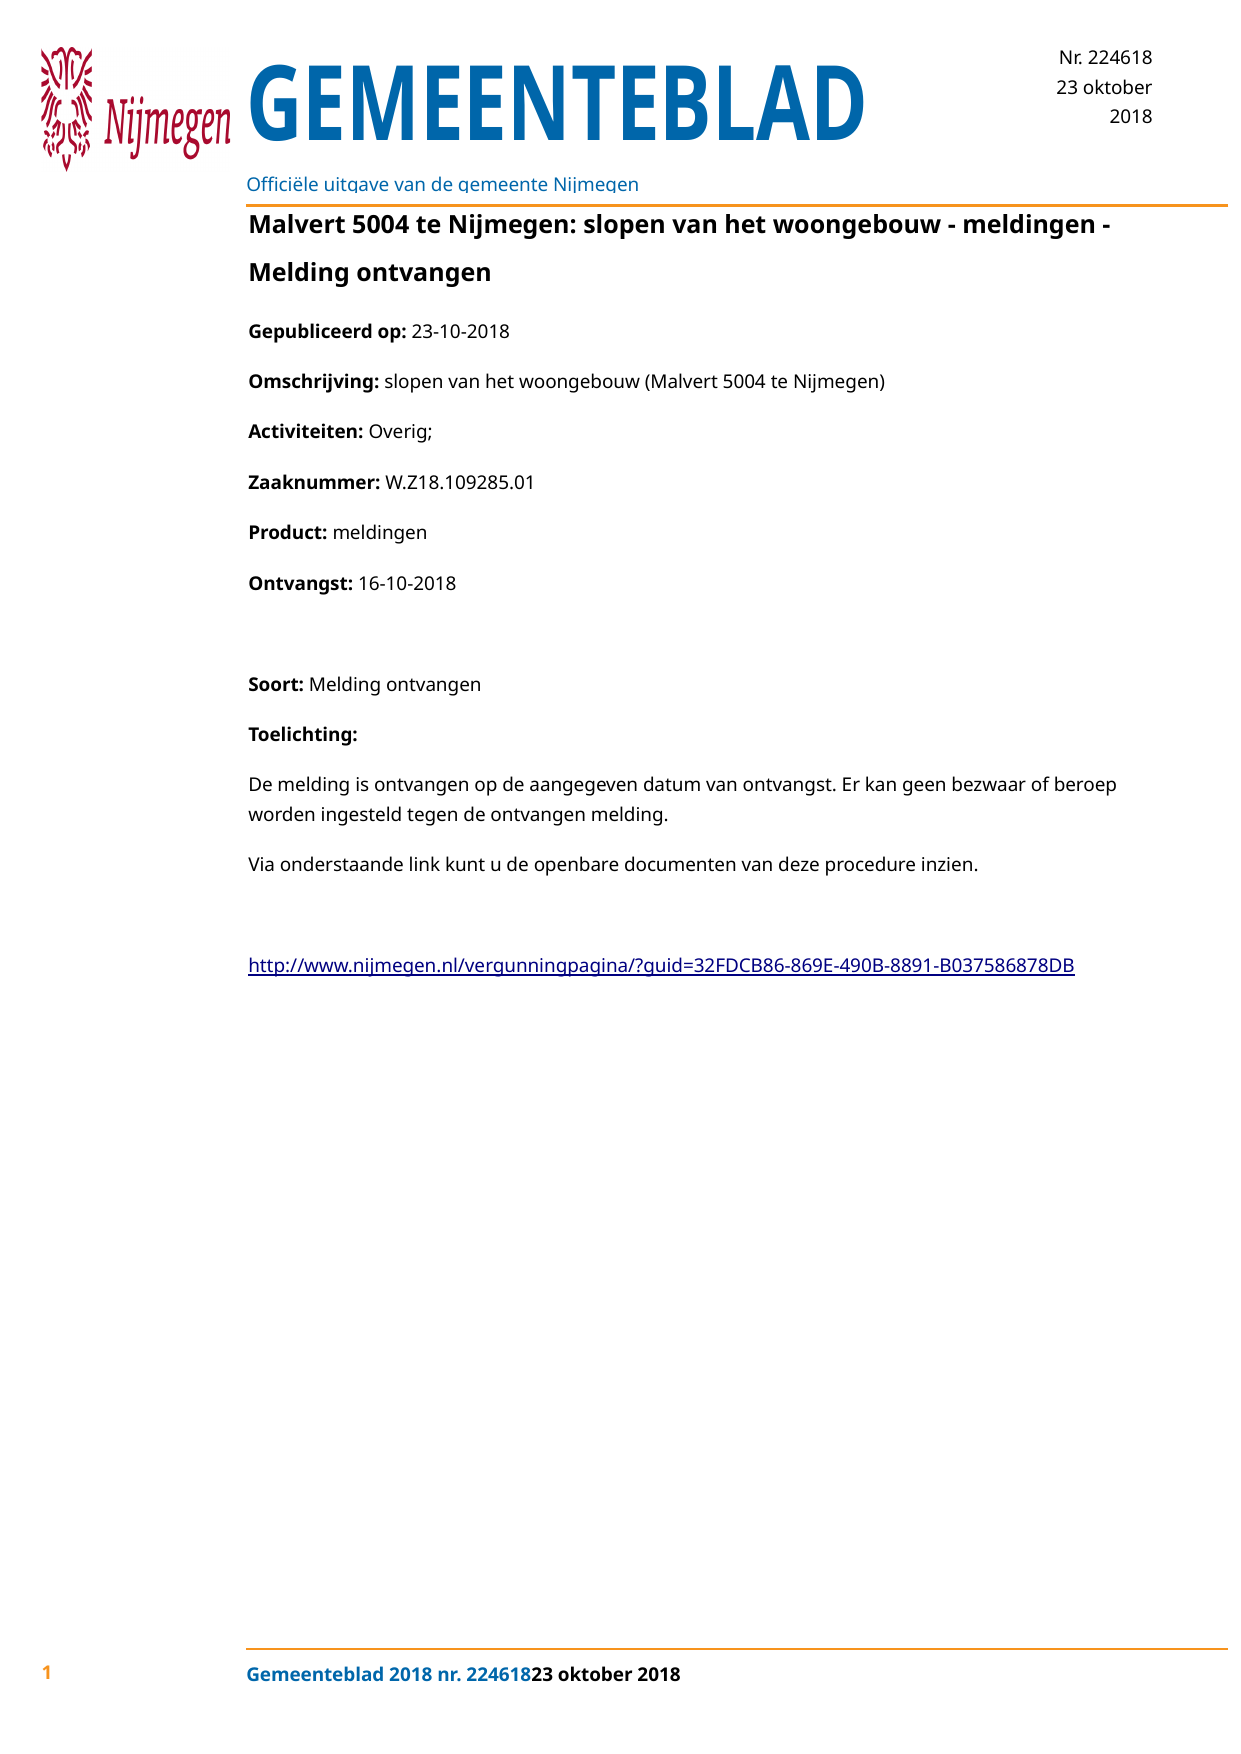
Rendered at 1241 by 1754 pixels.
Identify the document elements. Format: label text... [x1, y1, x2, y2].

text Malvert 5004 te Nijmegen: slopen van het woongebouw - meldingen - Melding ontvangen [248, 207, 1152, 288]
text Ontvangst: 16-10-2018 [248, 570, 1152, 596]
text Activiteiten: Overig; [248, 419, 1152, 444]
text Toelichting: [248, 721, 1152, 747]
text Product: meldingen [248, 519, 1152, 545]
text Omschrijving: slopen van het woongebouw (Malvert 5004 te Nijmegen) [248, 368, 1152, 394]
text http://www.nijmegen.nl/vergunningpagina/?guid=32FDCB86-869E-490B-8891-B037586878DB [248, 952, 1152, 978]
text Soort: Melding ontvangen [248, 671, 1152, 697]
text Gepubliceerd op: 23-10-2018 [248, 318, 1152, 344]
text De melding is ontvangen op de aangegeven datum van ontvangst. Er kan geen bezwaar of beroep worden ingesteld tegen de ontvangen melding. [248, 772, 1152, 827]
text Zaaknummer: W.Z18.109285.01 [248, 469, 1152, 495]
picture [41, 47, 231, 172]
text Via onderstaande link kunt u de openbare documenten van deze procedure inzien. [248, 852, 1152, 877]
